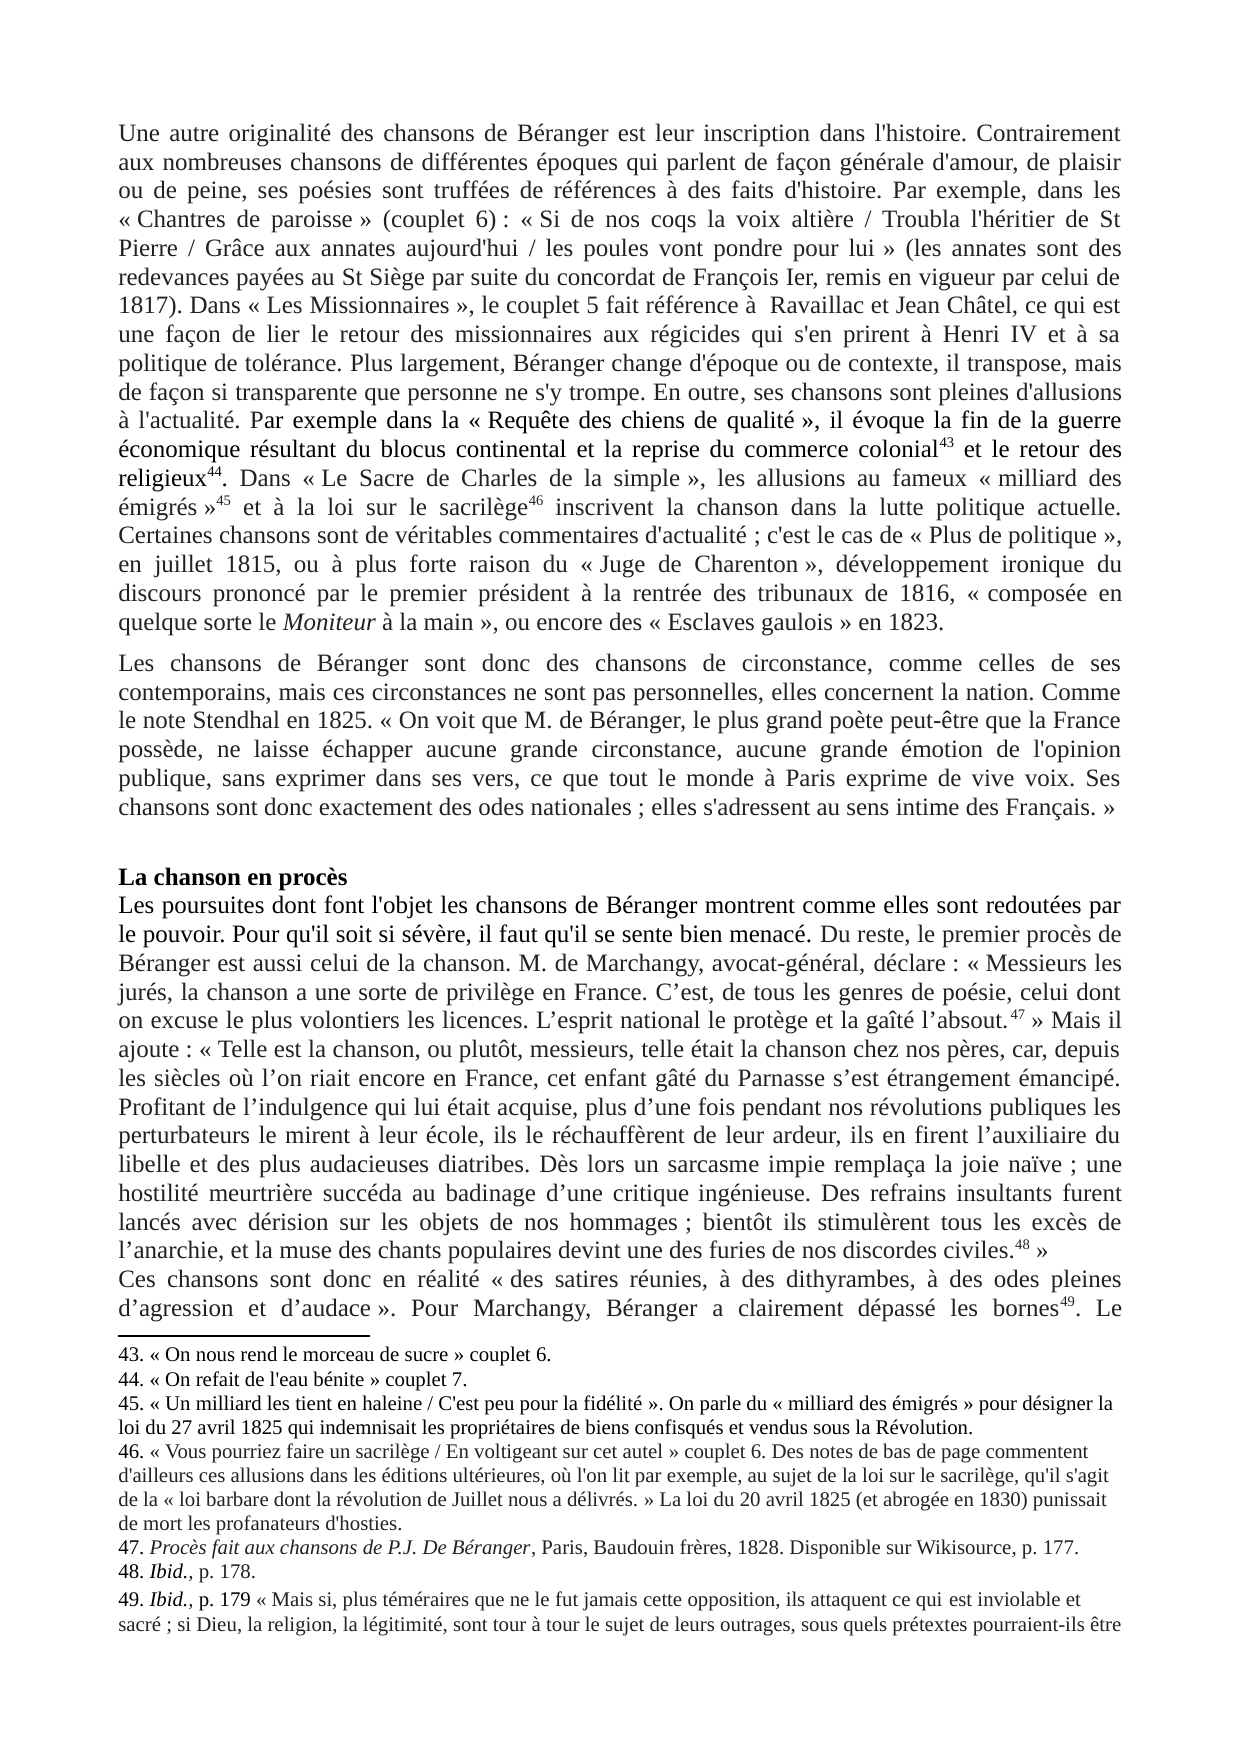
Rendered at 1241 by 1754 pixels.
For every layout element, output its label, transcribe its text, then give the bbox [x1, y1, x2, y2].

text . Ibid., p. 178. [118, 1559, 1122, 1583]
text Les chansons de Béranger sont donc des chansons de circonstance, comme celles de ses contemporains, mais ces circonstances ne sont pas personnelles, elles concernent la nation. Comme le note Stendhal en 1825. « On voit que M. de Béranger, le plus grand poète peut-être que la France possède, ne laisse échapper aucune grande circonstance, aucune grande émotion de l'opinion publique, sans exprimer dans ses vers, ce que tout le monde à Paris exprime de vive voix. Ses chansons sont donc exactement des odes nationales ; elles s'adressent au sens intime des Français. » [118, 648, 1122, 821]
text . « On nous rend le morceau de sucre » couplet 6. [118, 1342, 1122, 1366]
text . Ibid., p. 179 « Mais si, plus téméraires que ne le fut jamais cette opposition, ils attaquent ce qui est inviolable et sacré ; si Dieu, la religion, la légitimité, sont tour à tour le sujet de leurs outrages, sous quels prétextes pourraient-ils être [118, 1583, 1122, 1636]
text Les poursuites dont font l'objet les chansons de Béranger montrent comme elles sont redoutées par le pouvoir. Pour qu'il soit si sévère, il faut qu'il se sente bien menacé. Du reste, le premier procès de Béranger est aussi celui de la chanson. M. de Marchangy, avocat-général, déclare : « Messieurs les jurés, la chanson a une sorte de privilège en France. C’est, de tous les genres de poésie, celui dont on excuse le plus volontiers les licences. L’esprit national le protège et la gaîté l’absout. » Mais il ajoute : « Telle est la chanson, ou plutôt, messieurs, telle était la chanson chez nos pères, car, depuis les siècles où l’on riait encore en France, cet enfant gâté du Parnasse s’est étrangement émancipé. Profitant de l’indulgence qui lui était acquise, plus d’une fois pendant nos révolutions publiques les perturbateurs le mirent à leur école, ils le réchauffèrent de leur ardeur, ils en firent l’auxiliaire du libelle et des plus audacieuses diatribes. Dès lors un sarcasme impie remplaça la joie naïve ; une hostilité meurtrière succéda au badinage d’une critique ingénieuse. Des refrains insultants furent lancés avec dérision sur les objets de nos hommages ; bientôt ils stimulèrent tous les excès de l’anarchie, et la muse des chants populaires devint une des furies de nos discordes civiles. » [118, 891, 1122, 1264]
text Ces chansons sont donc en réalité « des satires réunies, à des dithyrambes, à des odes pleines d’agression et d’audace ». Pour Marchangy, Béranger a clairement dépassé les bornes. Le défenseur de Béranger, Dupin, insiste au contraire sur la légèreté inhérente à la chanson, sans vocation didactique. Il soutient « qu’on ne doit regarder comme un outrage aux bonnes mœurs, dans le sens légal, que les obscénités, et non les idées voluptueuses gazées avec art ». Il prétend que le procès résulte surtout d'amour-propre ministériel blessé, Béranger ayant bien chansonné des ministres, mais qu'en attaquant les missionnaires ou les capucins, c'est l'intolérance et les abus que dénonce le chansonnier, non la religion. [118, 1264, 1122, 1322]
text Une autre originalité des chansons de Béranger est leur inscription dans l'histoire. Contrairement aux nombreuses chansons de différentes époques qui parlent de façon générale d'amour, de plaisir ou de peine, ses poésies sont truffées de références à des faits d'histoire. Par exemple, dans les « Chantres de paroisse » (couplet 6) : « Si de nos coqs la voix altière / Troubla l'héritier de St Pierre / Grâce aux annates aujourd'hui / les poules vont pondre pour lui » (les annates sont des redevances payées au St Siège par suite du concordat de François Ier, remis en vigueur par celui de 1817). Dans « Les Missionnaires », le couplet 5 fait référence à Ravaillac et Jean Châtel, ce qui est une façon de lier le retour des missionnaires aux régicides qui s'en prirent à Henri IV et à sa politique de tolérance. Plus largement, Béranger change d'époque ou de contexte, il transpose, mais de façon si transparente que personne ne s'y trompe. En outre, ses chansons sont pleines d'allusions à l'actualité. Par exemple dans la « Requête des chiens de qualité », il évoque la fin de la guerre économique résultant du blocus continental et la reprise du commerce colonial et le retour des religieux. Dans « Le Sacre de Charles de la simple », les allusions au fameux « milliard des émigrés » et à la loi sur le sacrilège inscrivent la chanson dans la lutte politique actuelle. Certaines chansons sont de véritables commentaires d'actualité ; c'est le cas de « Plus de politique », en juillet 1815, ou à plus forte raison du « Juge de Charenton », développement ironique du discours prononcé par le premier président à la rentrée des tribunaux de 1816, « composée en quelque sorte le Moniteur à la main », ou encore des « Esclaves gaulois » en 1823. [118, 118, 1122, 636]
text . Procès fait aux chansons de P.J. De Béranger, Paris, Baudouin frères, 1828. Disponible sur Wikisource, p. 177. [118, 1535, 1122, 1559]
text . « On refait de l'eau bénite » couplet 7. [118, 1366, 1122, 1391]
text La chanson en procès [118, 862, 1122, 891]
text . « Un milliard les tient en haleine / C'est peu pour la fidélité ». On parle du « milliard des émigrés » pour désigner la loi du 27 avril 1825 qui indemnisait les propriétaires de biens confisqués et vendus sous la Révolution. [118, 1391, 1122, 1439]
text . « Vous pourriez faire un sacrilège / En voltigeant sur cet autel » couplet 6. Des notes de bas de page commentent d'ailleurs ces allusions dans les éditions ultérieures, où l'on lit par exemple, au sujet de la loi sur le sacrilège, qu'il s'agit de la « loi barbare dont la révolution de Juillet nous a délivrés. » La loi du 20 avril 1825 (et abrogée en 1830) punissait de mort les profanateurs d'hosties. [118, 1439, 1122, 1535]
